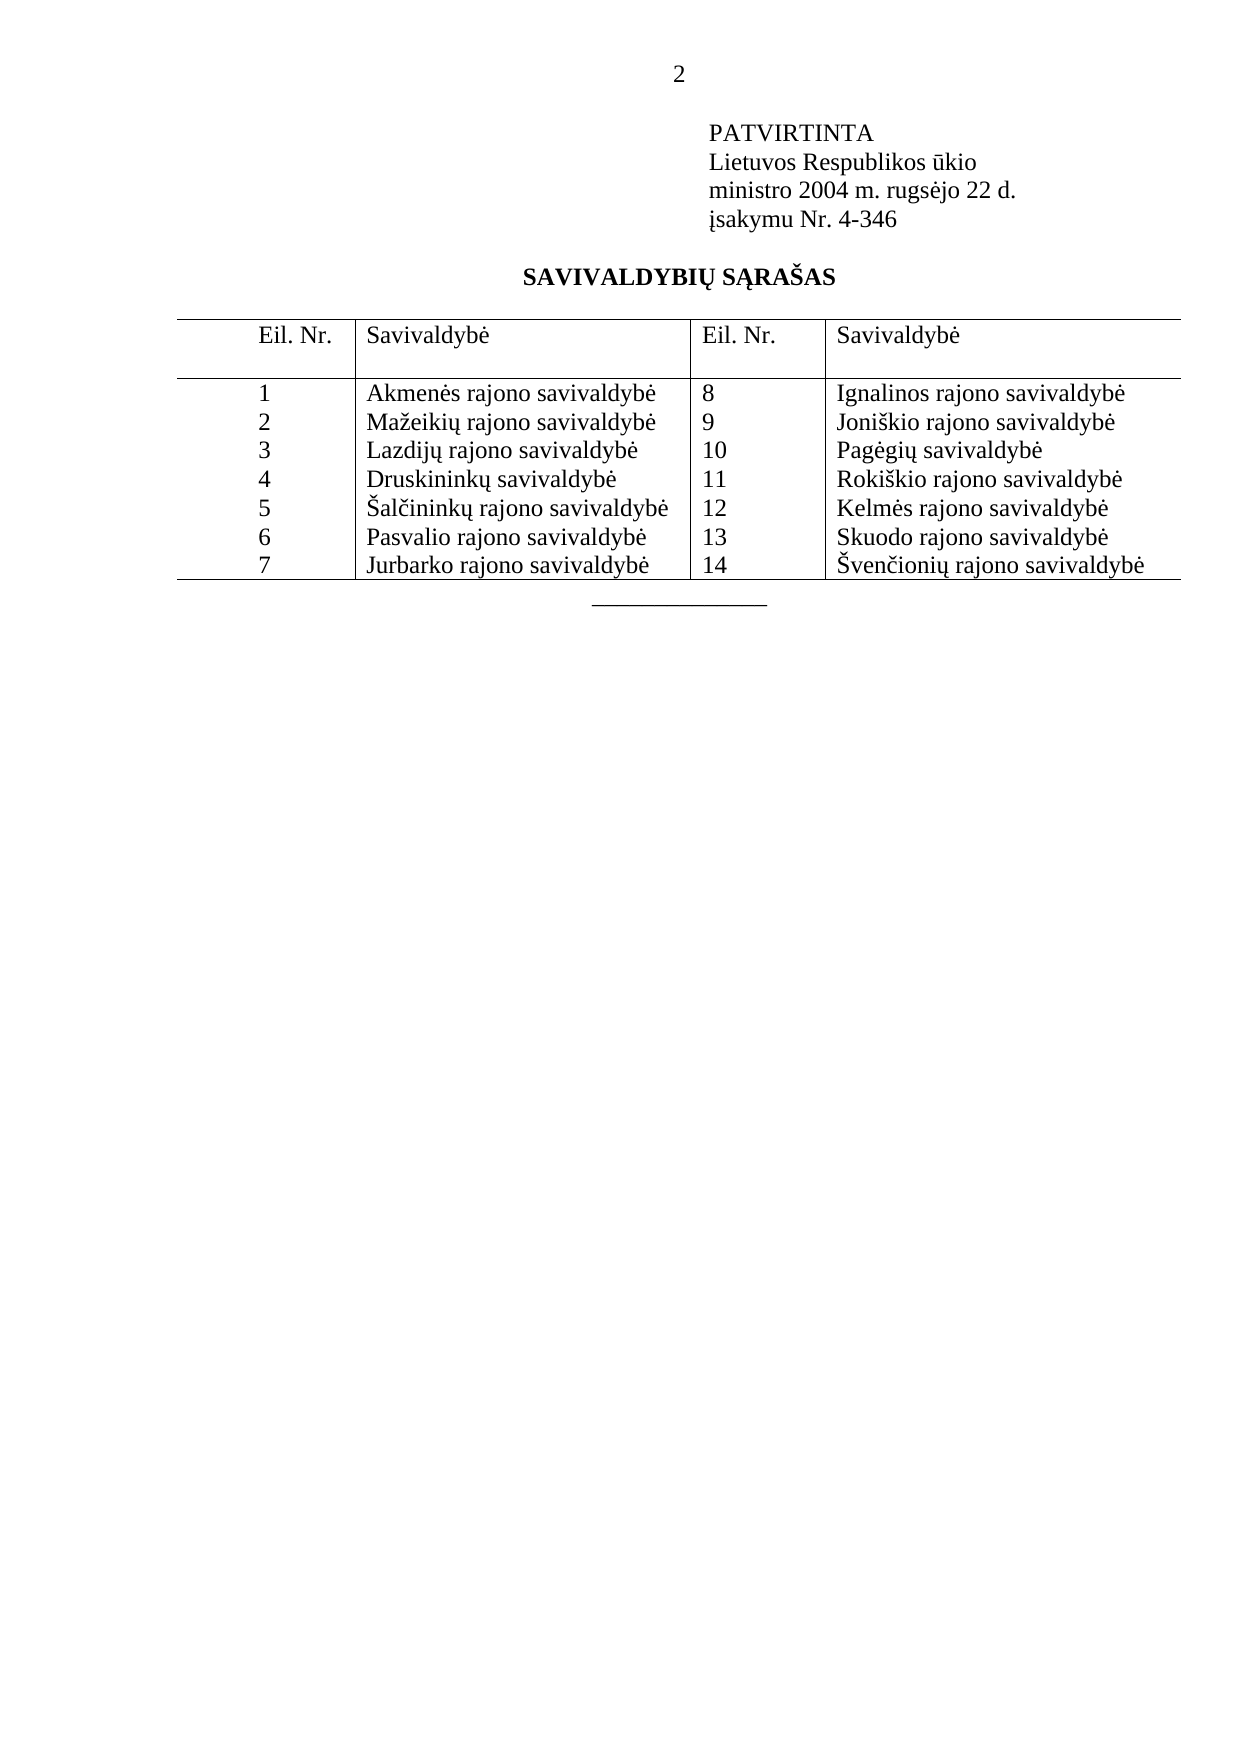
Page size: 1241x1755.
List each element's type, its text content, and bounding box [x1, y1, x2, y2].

table_cell 1 [177, 379, 355, 407]
text PATVIRTINTA [177, 118, 1181, 147]
table_cell Kelmės rajono savivaldybė [826, 493, 1181, 522]
table_cell Ignalinos rajono savivaldybė [826, 379, 1181, 407]
text ______________ [177, 580, 1181, 608]
table_cell Švenčionių rajono savivaldybė [826, 550, 1181, 579]
table_cell Pasvalio rajono savivaldybė [356, 522, 690, 550]
table_cell Skuodo rajono savivaldybė [826, 522, 1181, 550]
table_cell Lazdijų rajono savivaldybė [356, 435, 690, 464]
table_header Savivaldybė [826, 320, 1181, 377]
table_cell 14 [691, 550, 825, 579]
table_cell Pagėgių savivaldybė [826, 435, 1181, 464]
table_cell Šalčininkų rajono savivaldybė [356, 493, 690, 522]
table_cell 7 [177, 550, 355, 579]
table_cell 6 [177, 522, 355, 550]
table_cell 13 [691, 522, 825, 550]
table_header Savivaldybė [356, 320, 690, 377]
text Lietuvos Respublikos ūkio [177, 147, 1181, 176]
table_cell 4 [177, 464, 355, 493]
text įsakymu Nr. 4-346 [177, 204, 1181, 233]
table_cell 11 [691, 464, 825, 493]
table_cell 10 [691, 435, 825, 464]
table_cell Druskininkų savivaldybė [356, 464, 690, 493]
table_cell Jurbarko rajono savivaldybė [356, 550, 690, 579]
table_header Eil. Nr. [691, 320, 825, 377]
text ministro 2004 m. rugsėjo 22 d. [177, 176, 1181, 204]
table_cell Akmenės rajono savivaldybė [356, 379, 690, 407]
table_cell 3 [177, 435, 355, 464]
text SAVIVALDYBIŲ SĄRAŠAS [177, 262, 1181, 291]
table_cell 2 [177, 407, 355, 435]
table_cell 5 [177, 493, 355, 522]
table_cell 12 [691, 493, 825, 522]
table_cell 8 [691, 379, 825, 407]
table_cell Mažeikių rajono savivaldybė [356, 407, 690, 435]
table_cell Joniškio rajono savivaldybė [826, 407, 1181, 435]
table_cell Rokiškio rajono savivaldybė [826, 464, 1181, 493]
table_cell 9 [691, 407, 825, 435]
table_header Eil. Nr. [177, 320, 355, 377]
